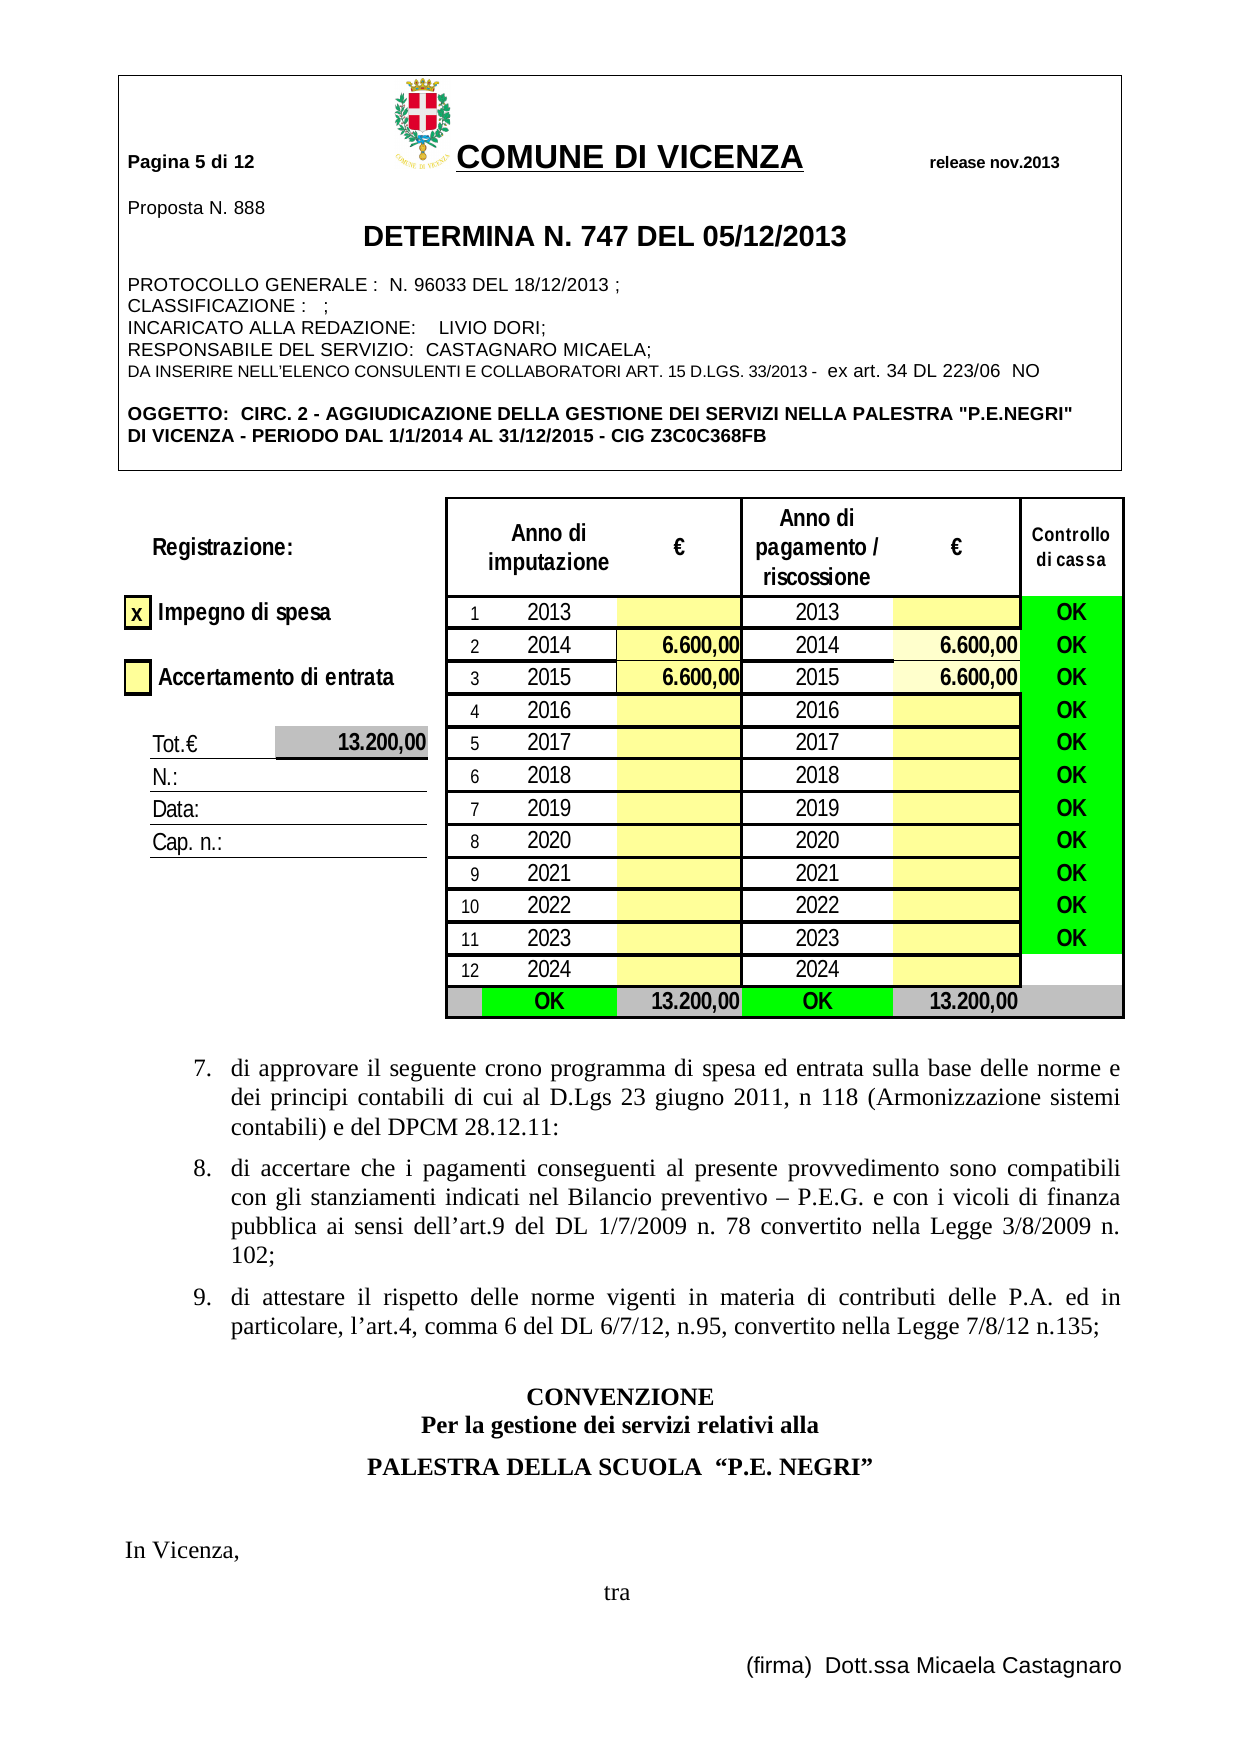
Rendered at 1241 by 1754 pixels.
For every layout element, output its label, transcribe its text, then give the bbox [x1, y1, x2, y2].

text In Vicenza, [118, 1535, 1122, 1564]
list di attestare il rispetto delle norme vigenti in materia di contributi delle P.A. ed in particolare, l’art.4, comma 6 del DL 6/7/12, n.95, convertito nella Legge 7/8/12 n.135; [193, 1282, 1122, 1340]
list di accertare che i pagamenti conseguenti al presente provvedimento sono compatibili con gli stanziamenti indicati nel Bilancio preventivo – P.E.G. e con i vicoli di finanza pubblica ai sensi dell’art.9 del DL 1/7/2009 n. 78 convertito nella Legge 3/8/2009 n. 102; [193, 1153, 1122, 1269]
text Per la gestione dei servizi relativi alla [118, 1410, 1122, 1439]
picture [394, 78, 451, 169]
text CONVENZIONE [118, 1381, 1122, 1410]
text tra [118, 1577, 1122, 1606]
list di approvare il seguente crono programma di spesa ed entrata sulla base delle norme e dei principi contabili di cui al D.Lgs 23 giugno 2011, n 118 (Armonizzazione sistemi contabili) e del DPCM 28.12.11: [123, 471, 1126, 1140]
text PALESTRA DELLA SCUOLA “P.E. NEGRI” [118, 1452, 1122, 1481]
